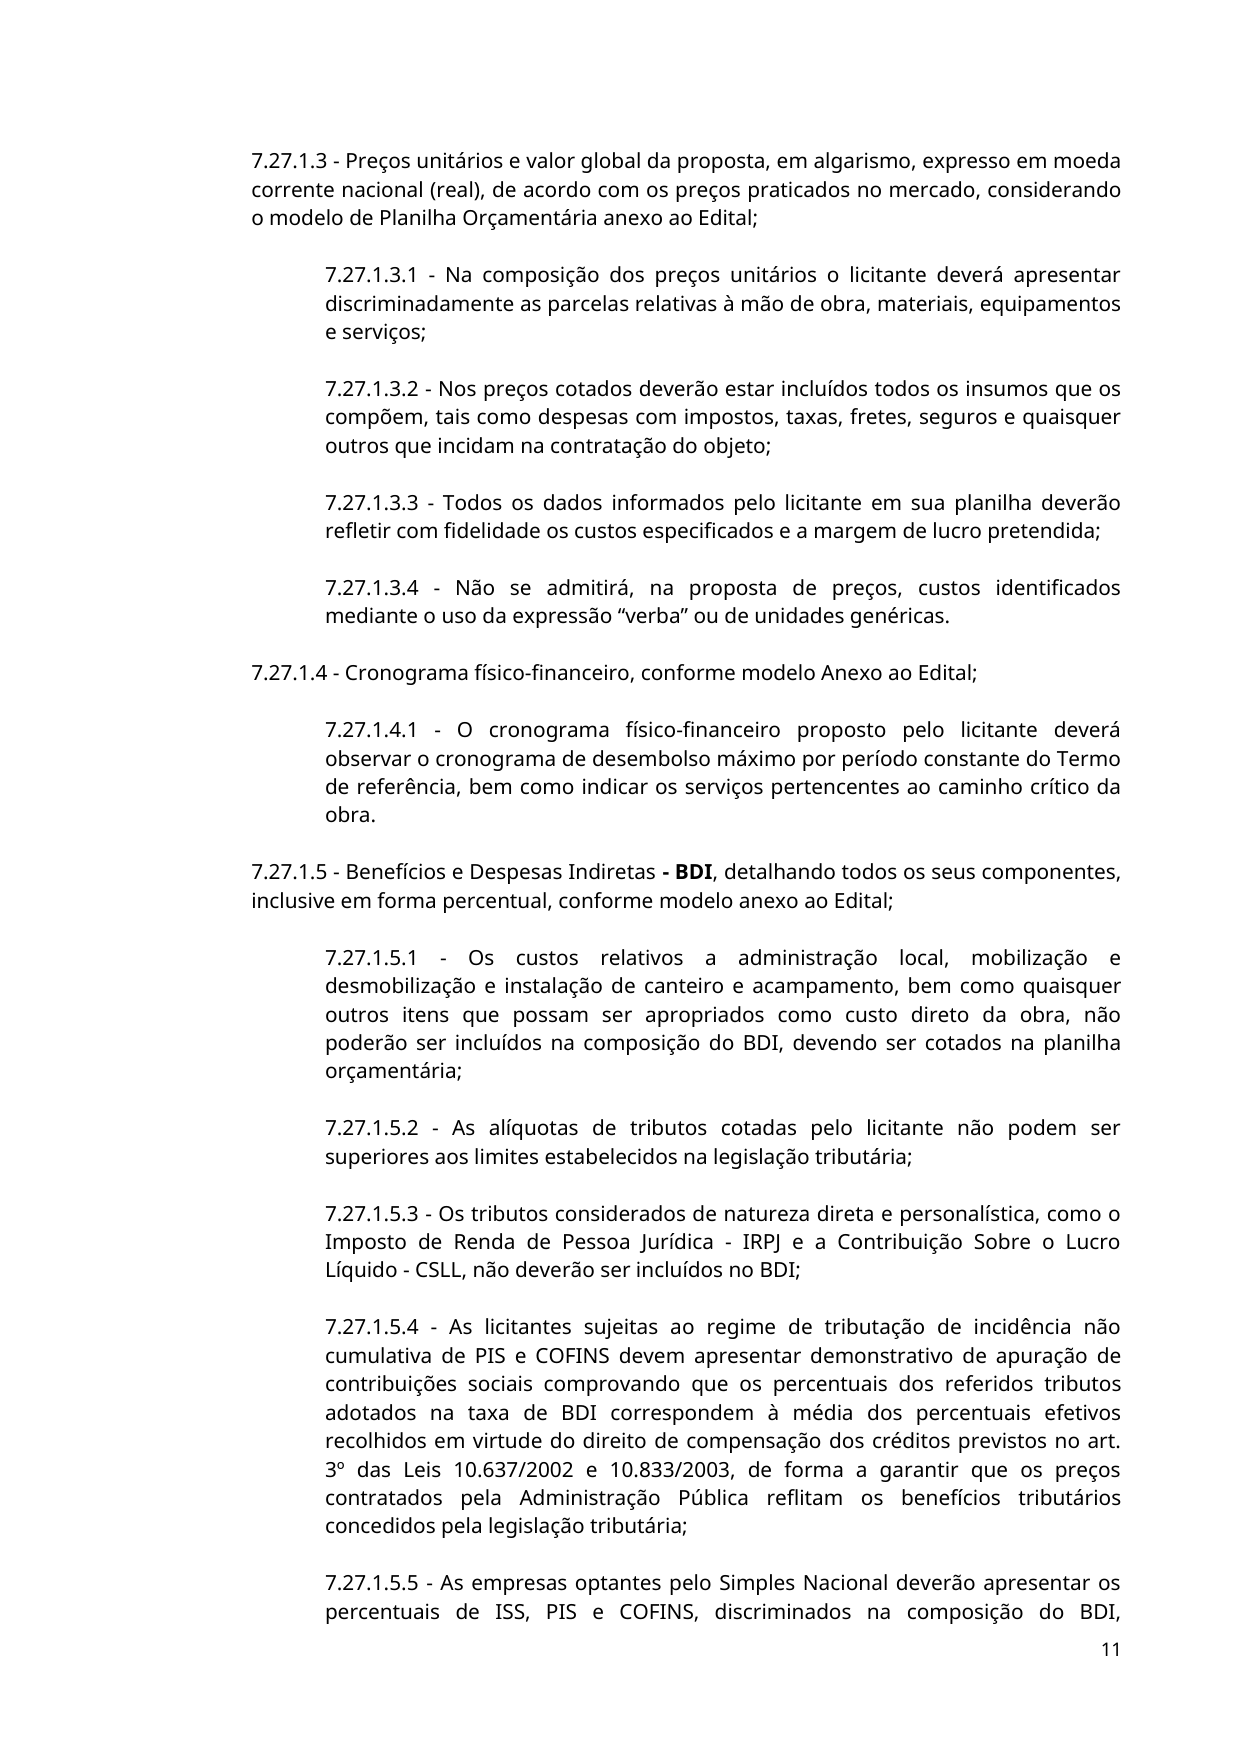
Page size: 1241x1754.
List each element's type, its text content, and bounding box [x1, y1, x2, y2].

text 7.27.1.3 - Preços unitários e valor global da proposta, em algarismo, expresso em moeda corrente nacional (real), de acordo com os preços praticados no mercado, considerando o modelo de Planilha Orçamentária anexo ao Edital; [251, 147, 1122, 232]
text 7.27.1.3.2 - Nos preços cotados deverão estar incluídos todos os insumos que os compõem, tais como despesas com impostos, taxas, fretes, seguros e quaisquer outros que incidam na contratação do objeto; [325, 374, 1122, 459]
text 7.27.1.5.5 - As empresas optantes pelo Simples Nacional deverão apresentar os percentuais de ISS, PIS e COFINS, discriminados na composição do BDI, [325, 1568, 1122, 1625]
text 7.27.1.4.1 - O cronograma físico-financeiro proposto pelo licitante deverá observar o cronograma de desembolso máximo por período constante do Termo de referência, bem como indicar os serviços pertencentes ao caminho crítico da obra. [325, 715, 1122, 829]
text 7.27.1.5.2 - As alíquotas de tributos cotadas pelo licitante não podem ser superiores aos limites estabelecidos na legislação tributária; [325, 1113, 1122, 1170]
text 7.27.1.4 - Cronograma físico-financeiro, conforme modelo Anexo ao Edital; [251, 658, 1122, 687]
text 7.27.1.5.3 - Os tributos considerados de natureza direta e personalística, como o Imposto de Renda de Pessoa Jurídica - IRPJ e a Contribuição Sobre o Lucro Líquido - CSLL, não deverão ser incluídos no BDI; [325, 1199, 1122, 1284]
text 7.27.1.3.3 - Todos os dados informados pelo licitante em sua planilha deverão refletir com fidelidade os custos especificados e a margem de lucro pretendida; [325, 488, 1122, 545]
text 7.27.1.3.4 - Não se admitirá, na proposta de preços, custos identificados mediante o uso da expressão “verba” ou de unidades genéricas. [325, 573, 1122, 630]
text 7.27.1.3.1 - Na composição dos preços unitários o licitante deverá apresentar discriminadamente as parcelas relativas à mão de obra, materiais, equipamentos e serviços; [325, 260, 1122, 346]
text 7.27.1.5.4 - As licitantes sujeitas ao regime de tributação de incidência não cumulativa de PIS e COFINS devem apresentar demonstrativo de apuração de contribuições sociais comprovando que os percentuais dos referidos tributos adotados na taxa de BDI correspondem à média dos percentuais efetivos recolhidos em virtude do direito de compensação dos créditos previstos no art. 3º das Leis 10.637/2002 e 10.833/2003, de forma a garantir que os preços contratados pela Administração Pública reflitam os benefícios tributários concedidos pela legislação tributária; [325, 1312, 1122, 1540]
text 7.27.1.5.1 - Os custos relativos a administração local, mobilização e desmobilização e instalação de canteiro e acampamento, bem como quaisquer outros itens que possam ser apropriados como custo direto da obra, não poderão ser incluídos na composição do BDI, devendo ser cotados na planilha orçamentária; [325, 943, 1122, 1085]
text 7.27.1.5 - Benefícios e Despesas Indiretas - BDI, detalhando todos os seus componentes, inclusive em forma percentual, conforme modelo anexo ao Edital; [251, 857, 1122, 914]
